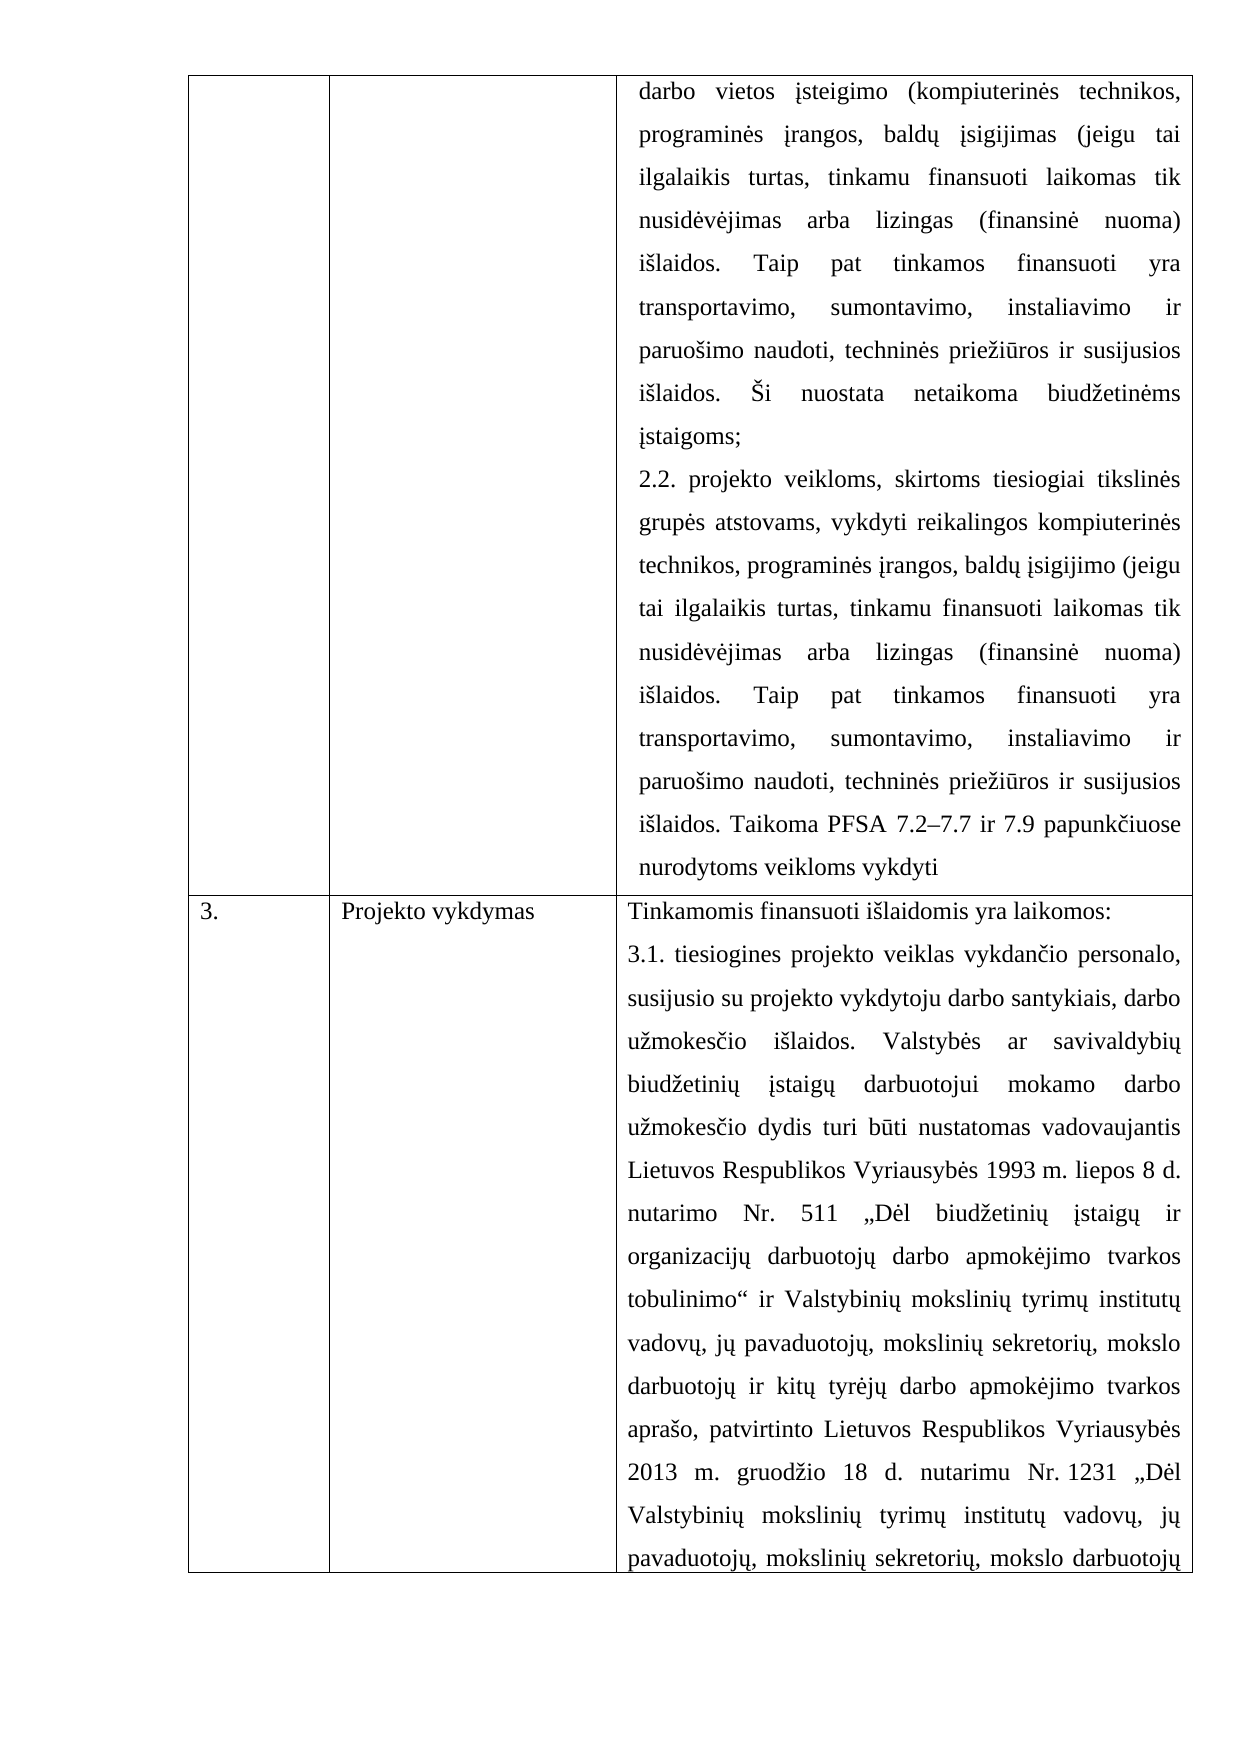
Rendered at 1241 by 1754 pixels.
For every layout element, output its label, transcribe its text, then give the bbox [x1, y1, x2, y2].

table_cell [189, 76, 329, 895]
table_cell Tinkamomis finansuoti išlaidomis yra laikomos: 3.1. tiesiogines projekto veiklas vykdančio personalo, susijusio su projekto vykdytoju darbo santykiais, darbo užmokesčio išlaidos. Valstybės ar savivaldybių biudžetinių įstaigų darbuotojui mokamo darbo užmokesčio dydis turi būti nustatomas vadovaujantis Lietuvos Respublikos Vyriausybės 1993 m. liepos 8 d. nutarimo Nr. 511 „Dėl biudžetinių įstaigų ir organizacijų darbuotojų darbo apmokėjimo tvarkos tobulinimo“ ir Valstybinių mokslinių tyrimų institutų vadovų, jų pavaduotojų, mokslinių sekretorių, mokslo darbuotojų ir kitų tyrėjų darbo apmokėjimo tvarkos aprašo, patvirtinto Lietuvos Respublikos Vyriausybės 2013 m. gruodžio 18 d. nutarimu Nr. 1231 „Dėl Valstybinių mokslinių tyrimų institutų vadovų, jų pavaduotojų, mokslinių sekretorių, mokslo darbuotojų [617, 896, 1192, 1572]
table_cell [617, 76, 627, 895]
table_cell 3. [189, 896, 329, 1572]
table_cell Projekto vykdymas [330, 896, 616, 1572]
table_header darbo vietos įsteigimo (kompiuterinės technikos, programinės įrangos, baldų įsigijimas (jeigu tai ilgalaikis turtas, tinkamu finansuoti laikomas tik nusidėvėjimas arba lizingas (finansinė nuoma) išlaidos. Taip pat tinkamos finansuoti yra transportavimo, sumontavimo, instaliavimo ir paruošimo naudoti, techninės priežiūros ir susijusios išlaidos. Ši nuostata netaikoma biudžetinėms įstaigoms; 2.2. projekto veikloms, skirtoms tiesiogiai tikslinės grupės atstovams, vykdyti reikalingos kompiuterinės technikos, programinės įrangos, baldų įsigijimo (jeigu tai ilgalaikis turtas, tinkamu finansuoti laikomas tik nusidėvėjimas arba lizingas (finansinė nuoma) išlaidos. Taip pat tinkamos finansuoti yra transportavimo, sumontavimo, instaliavimo ir paruošimo naudoti, techninės priežiūros ir susijusios išlaidos. Taikoma PFSA 7.2–7.7 ir 7.9 papunkčiuose nurodytoms veikloms vykdyti [627, 76, 1192, 895]
table_cell [330, 76, 616, 895]
